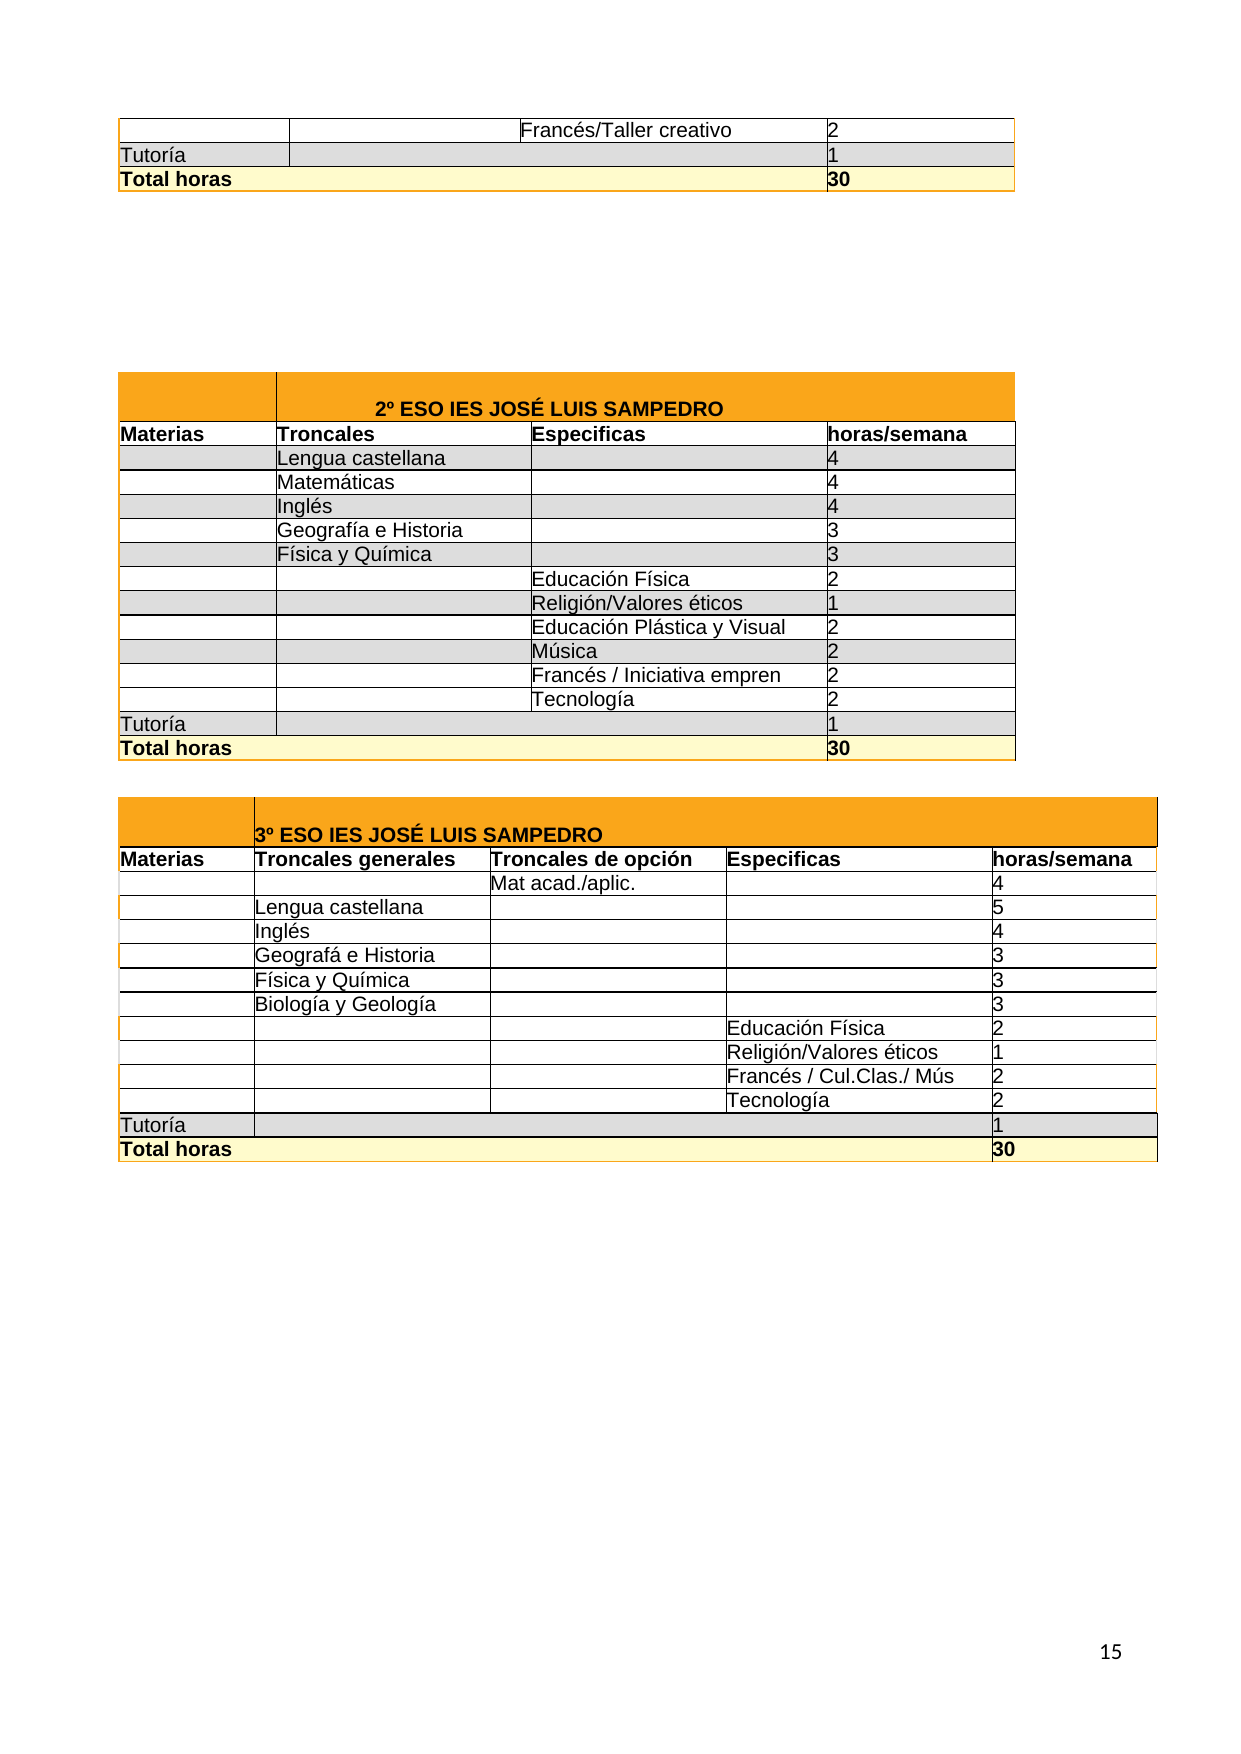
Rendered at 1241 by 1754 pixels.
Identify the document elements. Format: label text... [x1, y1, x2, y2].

table_cell 1 [828, 591, 1015, 614]
table_cell 2 [993, 1017, 1156, 1040]
table_cell [255, 1089, 490, 1112]
table_header 3º ESO IES JOSÉ LUIS SAMPEDRO [255, 799, 1157, 846]
table_cell [120, 119, 289, 142]
table_cell Educación Física [727, 1017, 992, 1040]
table_cell [255, 1065, 490, 1088]
table_cell horas/semana [828, 422, 1015, 445]
table_cell Geografá e Historia [255, 944, 490, 967]
table_cell [255, 1114, 992, 1136]
table_cell Inglés [277, 495, 531, 518]
table_cell 2 [828, 567, 1015, 590]
table_cell [120, 640, 276, 663]
table_cell Educación Plástica y Visual [532, 616, 827, 639]
table_cell [491, 1089, 726, 1112]
table_cell 4 [993, 920, 1156, 943]
table_cell 2 [828, 616, 1015, 639]
table_cell [120, 993, 254, 1016]
table_cell [120, 688, 276, 711]
table_cell [277, 688, 531, 711]
table_cell horas/semana [993, 848, 1156, 871]
table_cell [532, 519, 827, 542]
table_cell [491, 993, 726, 1016]
table_cell [255, 872, 490, 895]
table_cell [120, 920, 254, 943]
table_cell Troncales generales [255, 848, 490, 871]
table_cell 30 [993, 1138, 1157, 1161]
table_header [120, 373, 276, 421]
table_cell [290, 119, 520, 142]
table_header [120, 799, 254, 846]
table_cell [277, 640, 531, 663]
table_cell Troncales de opción [491, 848, 726, 871]
table_cell Inglés [255, 920, 490, 943]
table_cell Lengua castellana [277, 446, 531, 469]
table_cell Tecnología [727, 1089, 992, 1112]
table_cell [727, 969, 992, 991]
table_cell Matemáticas [277, 471, 531, 494]
table_cell [491, 944, 726, 967]
table_cell Tutoría [120, 143, 289, 166]
table_cell [491, 896, 726, 919]
table_cell Mat acad./aplic. [491, 872, 726, 895]
table_cell Física y Química [255, 969, 490, 991]
table_cell Biología y Geología [255, 993, 490, 1016]
table_cell Francés / Iniciativa empren [532, 664, 827, 687]
table_cell [277, 712, 827, 735]
table_cell [491, 969, 726, 991]
table_cell [277, 616, 531, 639]
table_cell [120, 872, 254, 895]
table_cell 3 [993, 944, 1156, 967]
table_cell [120, 1065, 254, 1088]
table_cell [491, 1017, 726, 1040]
table_cell 3 [993, 993, 1156, 1016]
table_cell [727, 920, 992, 943]
table_cell [120, 1089, 254, 1112]
table_cell [120, 664, 276, 687]
table_cell Religión/Valores éticos [532, 591, 827, 614]
table_cell [255, 1017, 490, 1040]
table_cell [290, 143, 827, 166]
table_cell 1 [993, 1041, 1156, 1064]
table_cell [727, 896, 992, 919]
table_cell [120, 944, 254, 967]
table_cell 3 [828, 519, 1015, 542]
table_cell 1 [828, 712, 1015, 735]
table_cell [255, 1041, 490, 1064]
table_cell Total horas [120, 1138, 992, 1161]
table_cell [727, 993, 992, 1016]
table_cell [120, 495, 276, 518]
table_cell Educación Física [532, 567, 827, 590]
table_cell 2 [828, 640, 1015, 663]
table_cell Tutoría [120, 712, 276, 735]
table_cell [532, 495, 827, 518]
table_cell Total horas [120, 736, 827, 759]
table_cell [120, 1017, 254, 1040]
table_cell 2 [828, 119, 1014, 142]
table_cell Especificas [727, 848, 992, 871]
table_cell 1 [993, 1114, 1157, 1136]
table_cell 30 [828, 167, 1014, 190]
table_cell [532, 446, 827, 469]
table_cell 2 [828, 664, 1015, 687]
table_cell [120, 616, 276, 639]
table_cell [120, 471, 276, 494]
table_cell Geografía e Historia [277, 519, 531, 542]
table_cell [120, 519, 276, 542]
table_cell [120, 543, 276, 566]
table_cell [120, 896, 254, 919]
table_cell 5 [993, 896, 1156, 919]
table_cell [120, 591, 276, 614]
table_header 2º ESO IES JOSÉ LUIS SAMPEDRO [277, 373, 1014, 421]
table_cell Especificas [532, 422, 827, 445]
table_cell Materias [120, 848, 254, 871]
table_cell 2 [993, 1089, 1156, 1112]
table_cell [120, 446, 276, 469]
table_cell Tutoría [120, 1114, 254, 1136]
table_cell 4 [828, 446, 1015, 469]
table_cell Física y Química [277, 543, 531, 566]
table_cell [120, 567, 276, 590]
table_cell 2 [828, 688, 1015, 711]
table_cell 3 [828, 543, 1015, 566]
table_cell [491, 1065, 726, 1088]
table_cell 3 [993, 969, 1156, 991]
table_cell [532, 471, 827, 494]
table_cell [120, 969, 254, 991]
table_cell Francés/Taller creativo [521, 119, 827, 142]
table_cell Total horas [120, 167, 827, 190]
table_cell [277, 591, 531, 614]
table_cell 2 [993, 1065, 1156, 1088]
table_cell [532, 543, 827, 566]
table_cell 30 [828, 736, 1015, 759]
table_cell [727, 872, 992, 895]
table_cell [727, 944, 992, 967]
table_cell [120, 1041, 254, 1064]
table_cell [491, 1041, 726, 1064]
table_cell Tecnología [532, 688, 827, 711]
table_cell [491, 920, 726, 943]
table_cell Francés / Cul.Clas./ Mús [727, 1065, 992, 1088]
table_cell 1 [828, 143, 1014, 166]
table_cell Música [532, 640, 827, 663]
table_cell Materias [120, 422, 276, 445]
table_cell 4 [828, 471, 1015, 494]
table_cell [277, 567, 531, 590]
table_cell Lengua castellana [255, 896, 490, 919]
table_cell 4 [828, 495, 1015, 518]
table_cell 4 [993, 872, 1156, 895]
table_cell [277, 664, 531, 687]
table_cell Troncales [277, 422, 531, 445]
table_cell Religión/Valores éticos [727, 1041, 992, 1064]
